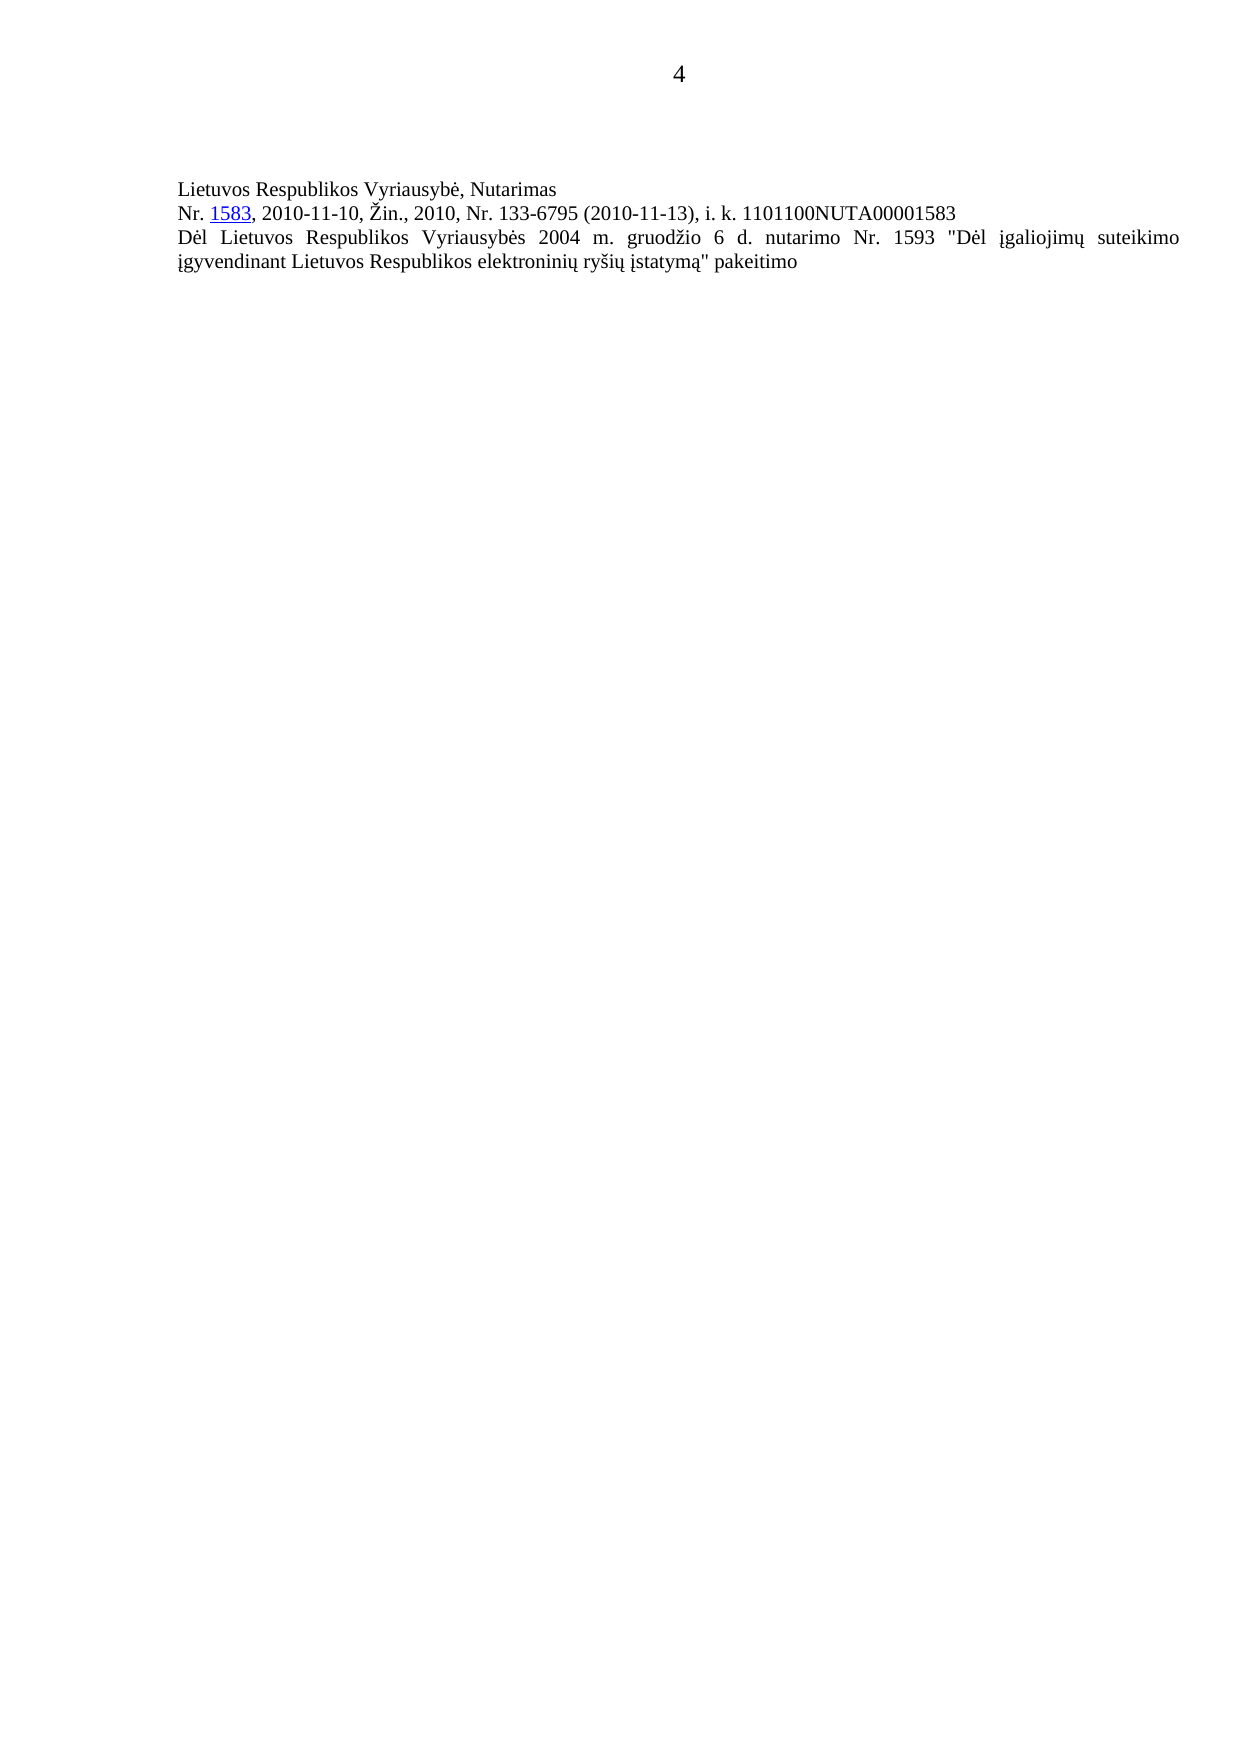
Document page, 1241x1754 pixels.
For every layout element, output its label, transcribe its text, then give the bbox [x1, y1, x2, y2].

text Nr. 1583, 2010-11-10, Žin., 2010, Nr. 133-6795 (2010-11-13), i. k. 1101100NUTA00001583 [177, 201, 1181, 225]
text Dėl Lietuvos Respublikos Vyriausybės 2004 m. gruodžio 6 d. nutarimo Nr. 1593 "Dėl įgaliojimų suteikimo įgyvendinant Lietuvos Respublikos elektroninių ryšių įstatymą" pakeitimo [177, 225, 1181, 273]
text Lietuvos Respublikos Vyriausybė, Nutarimas [177, 177, 1181, 201]
